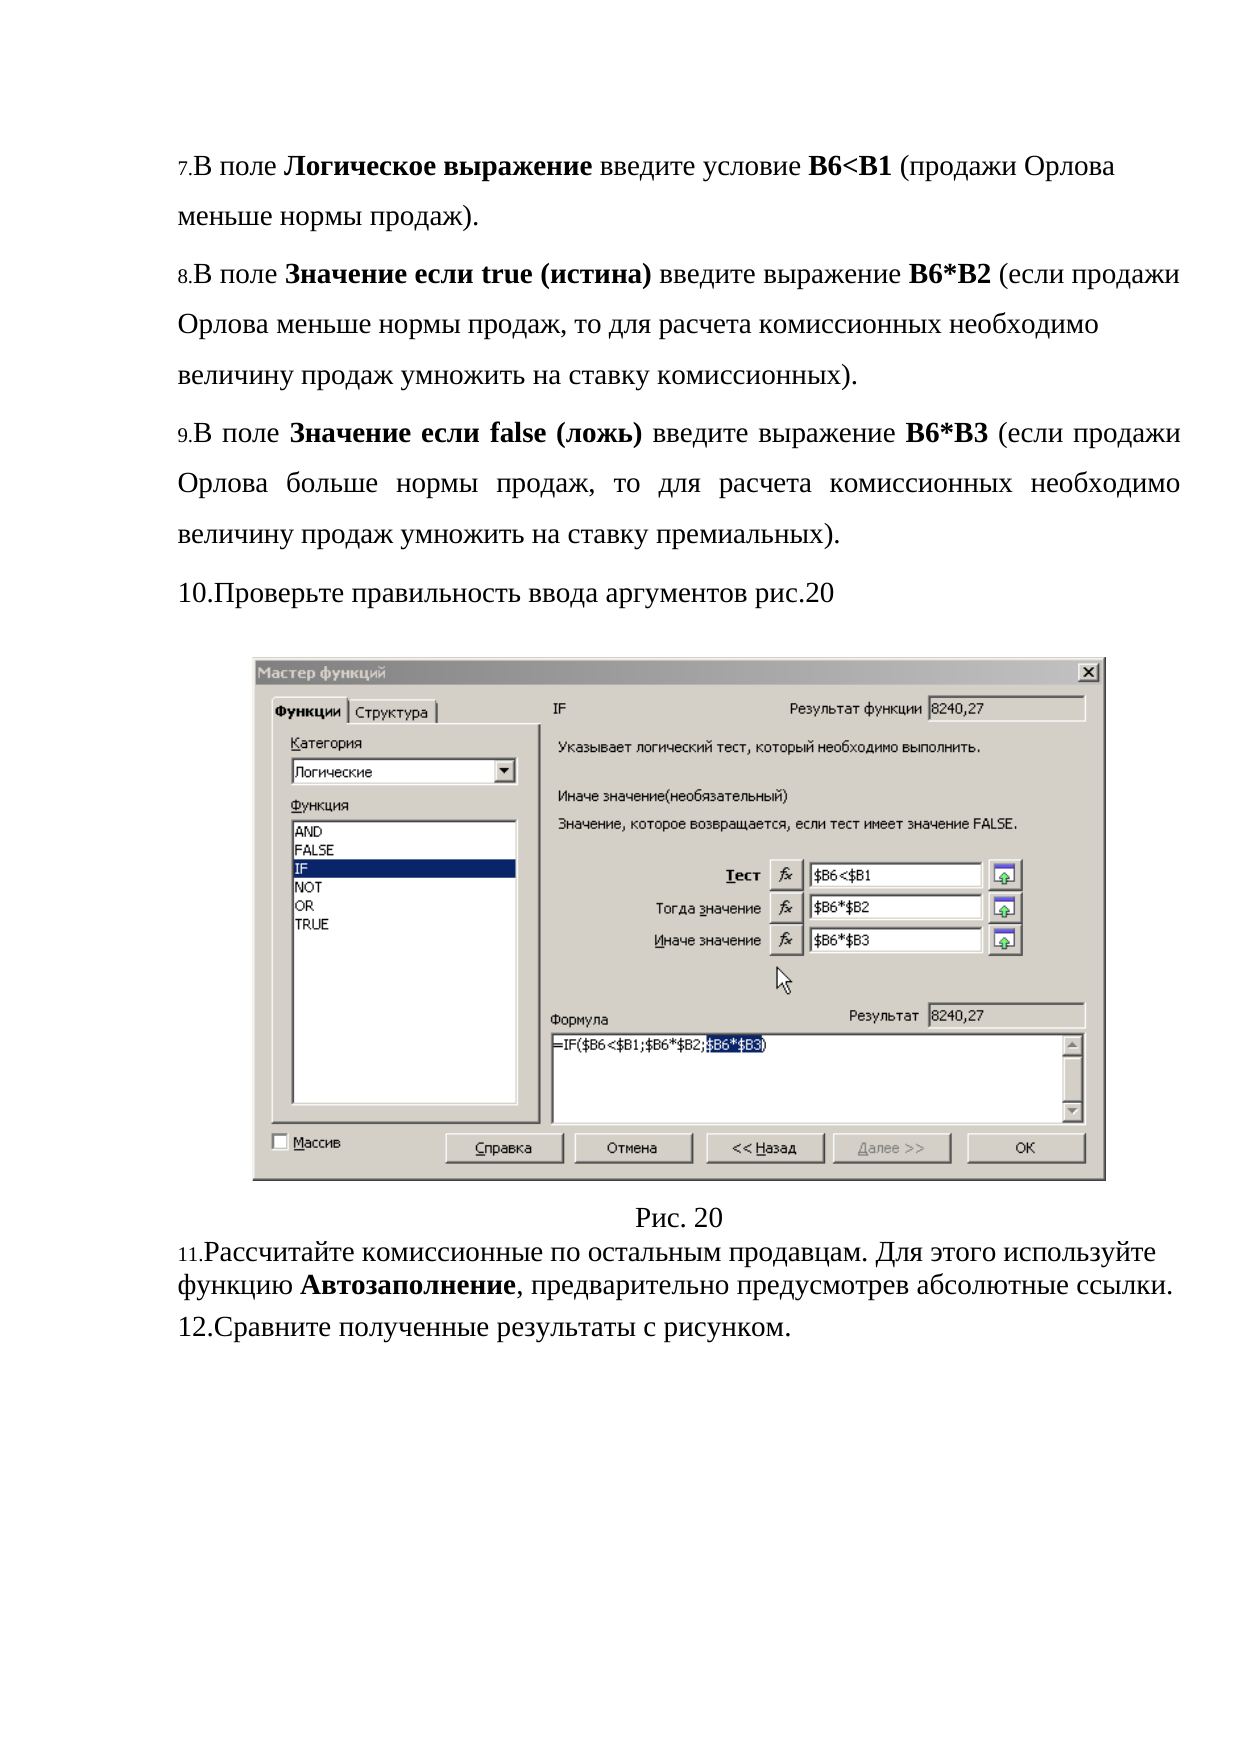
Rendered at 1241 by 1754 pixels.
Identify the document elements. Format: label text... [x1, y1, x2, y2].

list В поле Значение если false (ложь) введите выражение B6*B3 (если продажи Орлова больше нормы продаж, то для расчета комиссионных необходимо величину продаж умножить на ставку премиальных). [177, 415, 1181, 549]
list В поле Значение если true (истина) введите выражение B6*B2 (если продажи Орлова меньше нормы продаж, то для расчета комиссионных необходимо величину продаж умножить на ставку комиссионных). [177, 256, 1181, 391]
picture [252, 657, 1106, 1181]
list Сравните полученные результаты с рисунком. [177, 1309, 1181, 1343]
list Рассчитайте комиссионные по остальным продавцам. Для этого используйте функцию Автозаполнение, предварительно предусмотрев абсолютные ссылки. [177, 1234, 1181, 1301]
list Проверьте правильность ввода аргументов рис.20 [177, 575, 1181, 608]
list В поле Логическое выражение введите условие B6<В1 (продажи Орлова меньше нормы продаж). [177, 148, 1181, 232]
text Рис. 20 [177, 1200, 1181, 1234]
